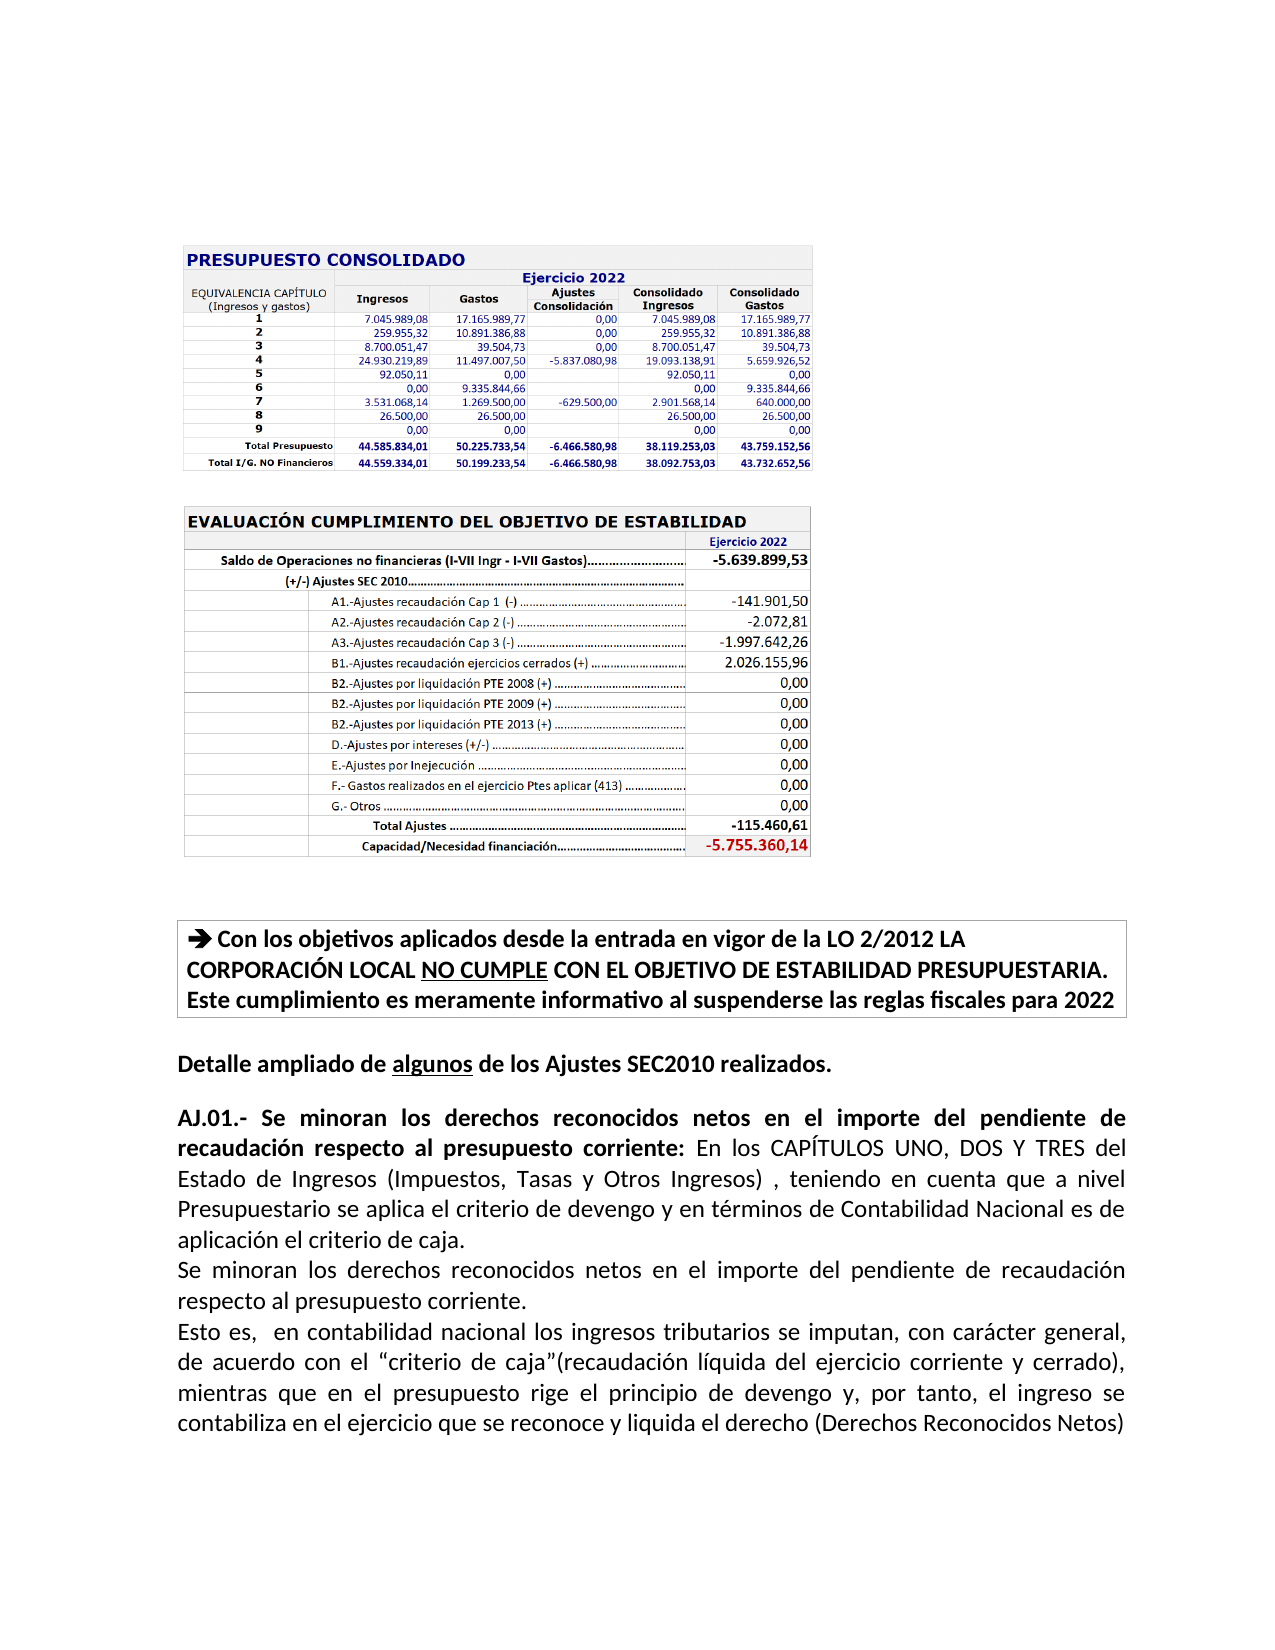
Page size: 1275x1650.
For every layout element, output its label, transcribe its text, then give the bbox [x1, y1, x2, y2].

text Se minoran los derechos reconocidos netos en el importe del pendiente de recaudación respecto al presupuesto corriente. [177, 1254, 1127, 1316]
text Detalle ampliado de algunos de los Ajustes SEC2010 realizados. [177, 1048, 1127, 1079]
text Esto es, en contabilidad nacional los ingresos tributarios se imputan, con carácter general, de acuerdo con el “criterio de caja”(recaudación líquida del ejercicio corriente y cerrado), mientras que en el presupuesto rige el principio de devengo y, por tanto, el ingreso se contabiliza en el ejercicio que se reconoce y liquida el derecho (Derechos Reconocidos Netos) [177, 1316, 1127, 1438]
text  Con los objetivos aplicados desde la entrada en vigor de la LO 2/2012 LA CORPORACIÓN LOCAL NO CUMPLE CON EL OBJETIVO DE ESTABILIDAD PRESUPUESTARIA. Este cumplimiento es meramente informativo al suspenderse las reglas fiscales para 2022 [178, 921, 1126, 1017]
text AJ.01.- Se minoran los derechos reconocidos netos en el importe del pendiente de recaudación respecto al presupuesto corriente: En los CAPÍTULOS UNO, DOS Y TRES del Estado de Ingresos (Impuestos, Tasas y Otros Ingresos) , teniendo en cuenta que a nivel Presupuestario se aplica el criterio de devengo y en términos de Contabilidad Nacional es de aplicación el criterio de caja. [177, 1102, 1127, 1254]
